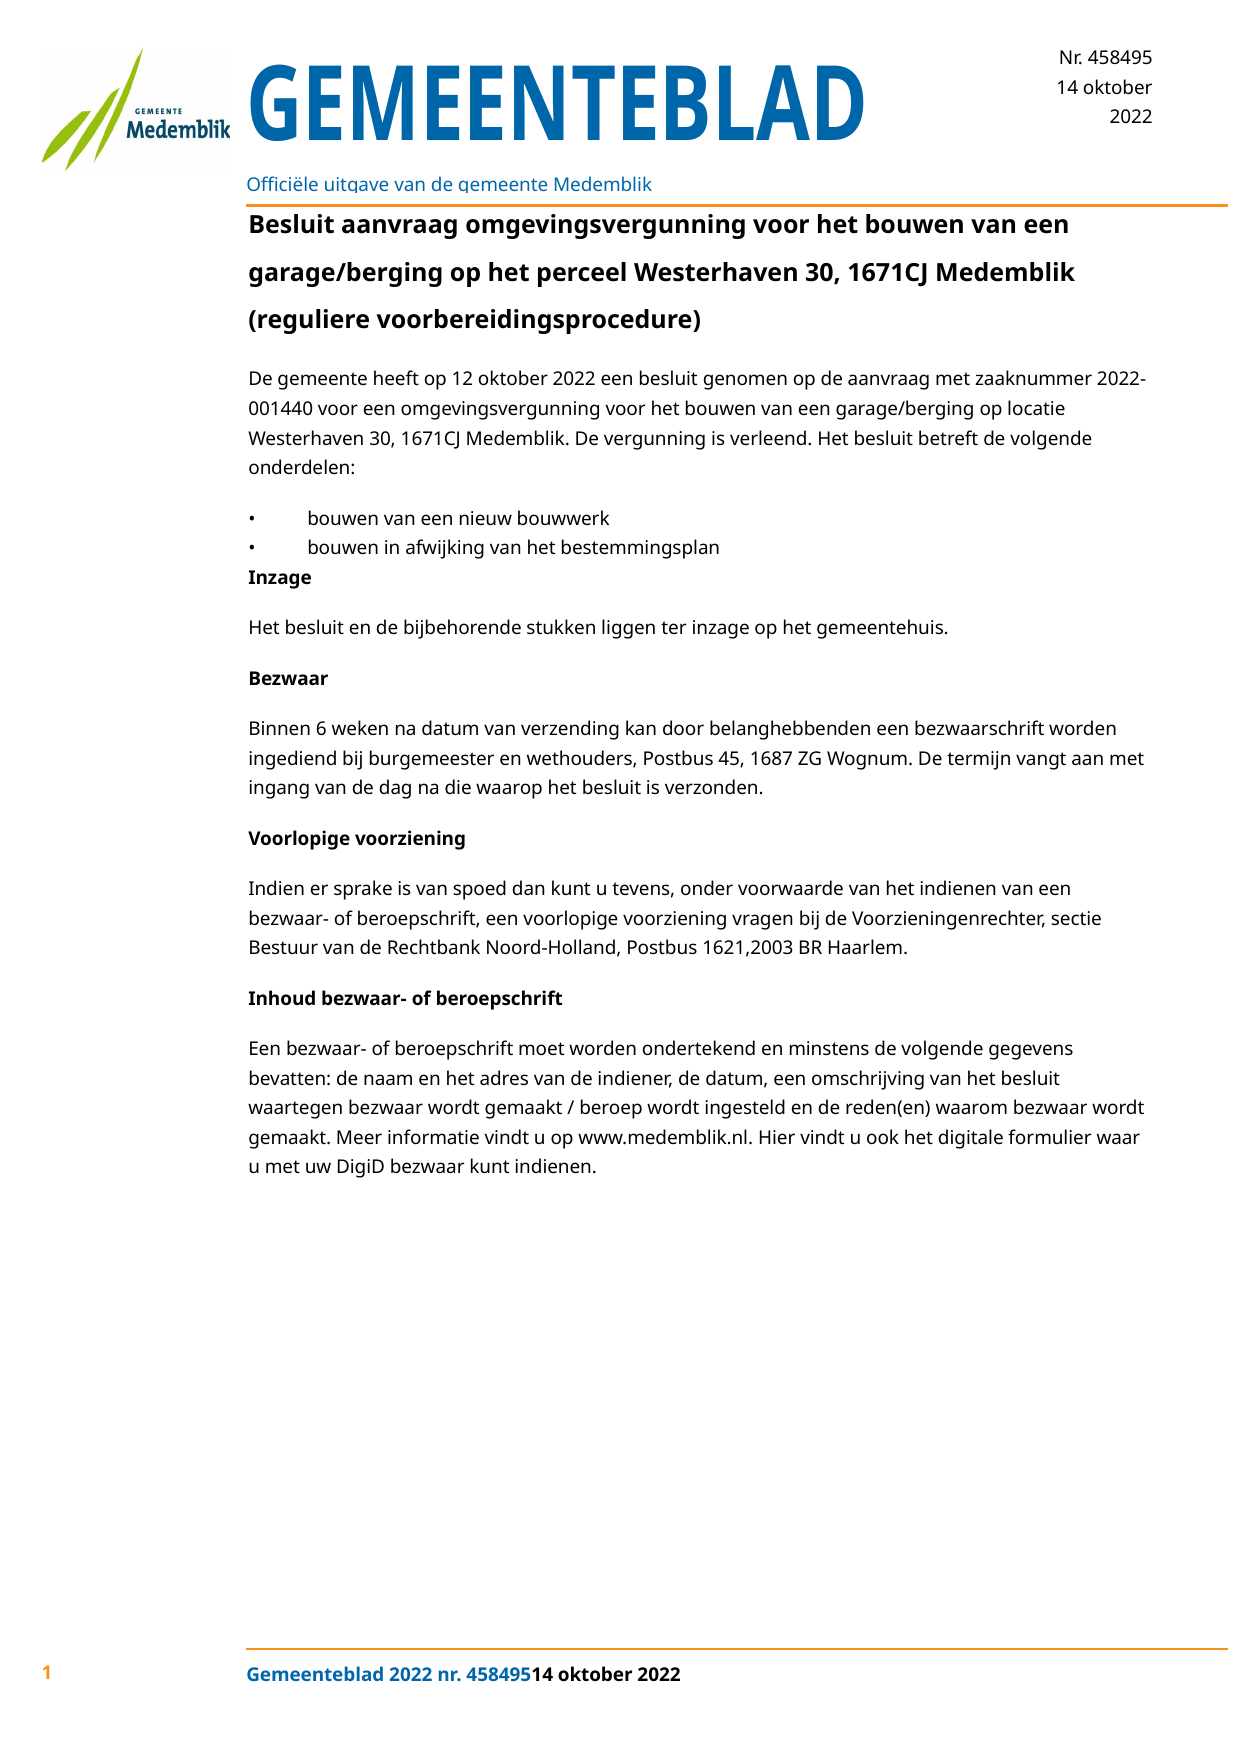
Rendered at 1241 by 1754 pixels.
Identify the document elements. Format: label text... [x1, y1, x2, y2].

list bouwen in afwijking van het bestemmingsplan [248, 534, 1152, 560]
text Een bezwaar- of beroepschrift moet worden ondertekend en minstens de volgende gegevens bevatten: de naam en het adres van de indiener, de datum, een omschrijving van het besluit waartegen bezwaar wordt gemaakt / beroep wordt ingesteld en de reden(en) waarom bezwaar wordt gemaakt. Meer informatie vindt u op www.medemblik.nl. Hier vindt u ook het digitale formulier waar u met uw DigiD bezwaar kunt indienen. [248, 1035, 1152, 1179]
text Bezwaar [248, 665, 1152, 690]
text Inzage [248, 564, 1152, 589]
text Voorlopige voorziening [248, 825, 1152, 850]
text Inhoud bezwaar- of beroepschrift [248, 985, 1152, 1010]
text Het besluit en de bijbehorende stukken liggen ter inzage op het gemeentehuis. [248, 614, 1152, 640]
text Besluit aanvraag omgevingsvergunning voor het bouwen van een garage/berging op het perceel Westerhaven 30, 1671CJ Medemblik (reguliere voorbereidingsprocedure) [248, 207, 1152, 336]
text Indien er sprake is van spoed dan kunt u tevens, onder voorwaarde van het indienen van een bezwaar- of beroepschrift, een voorlopige voorziening vragen bij de Voorzieningenrechter, sectie Bestuur van de Rechtbank Noord-Holland, Postbus 1621,2003 BR Haarlem. [248, 875, 1152, 960]
text De gemeente heeft op 12 oktober 2022 een besluit genomen op de aanvraag met zaaknummer 2022-001440 voor een omgevingsvergunning voor het bouwen van een garage/berging op locatie Westerhaven 30, 1671CJ Medemblik. De vergunning is verleend. Het besluit betreft de volgende onderdelen: [248, 366, 1152, 480]
picture [41, 47, 231, 172]
list bouwen van een nieuw bouwwerk [248, 505, 1152, 530]
text Binnen 6 weken na datum van verzending kan door belanghebbenden een bezwaarschrift worden ingediend bij burgemeester en wethouders, Postbus 45, 1687 ZG Wognum. De termijn vangt aan met ingang van de dag na die waarop het besluit is verzonden. [248, 715, 1152, 800]
